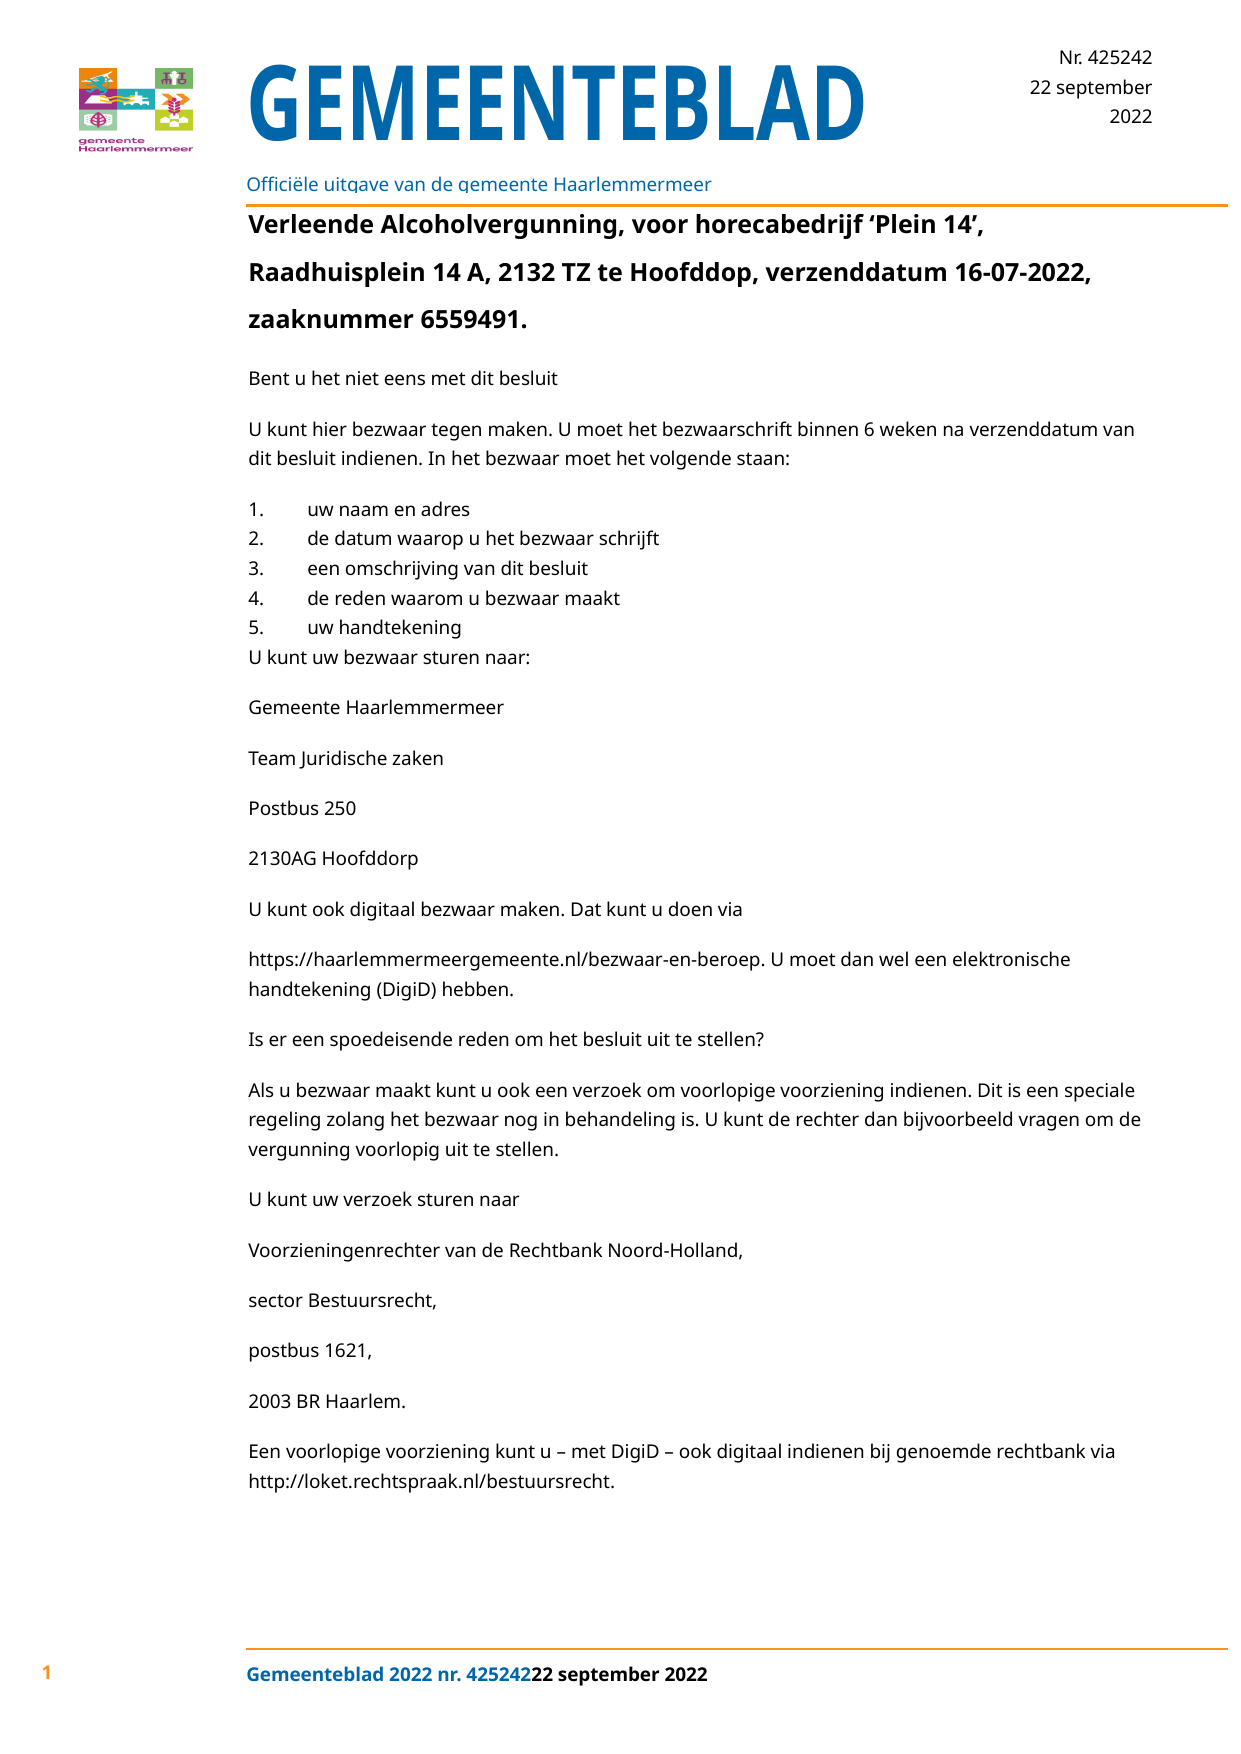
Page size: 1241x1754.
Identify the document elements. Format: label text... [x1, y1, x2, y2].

list de datum waarop u het bezwaar schrijft [248, 526, 1152, 551]
list de reden waarom u bezwaar maakt [248, 585, 1152, 610]
text Voorzieningenrechter van de Rechtbank Noord-Holland, [248, 1237, 1152, 1262]
picture [41, 47, 231, 172]
text U kunt uw verzoek sturen naar [248, 1186, 1152, 1212]
text Verleende Alcoholvergunning, voor horecabedrijf ‘Plein 14’, Raadhuisplein 14 A, 2132 TZ te Hoofddop, verzenddatum 16-07-2022, zaaknummer 6559491. [248, 207, 1152, 336]
text https://haarlemmermeergemeente.nl/bezwaar-en-beroep. U moet dan wel een elektronische handtekening (DigiD) hebben. [248, 946, 1152, 1002]
text Bent u het niet eens met dit besluit [248, 366, 1152, 391]
text Is er een spoedeisende reden om het besluit uit te stellen? [248, 1026, 1152, 1052]
text sector Bestuursrecht, [248, 1287, 1152, 1313]
text Gemeente Haarlemmermeer [248, 694, 1152, 720]
text U kunt hier bezwaar tegen maken. U moet het bezwaarschrift binnen 6 weken na verzenddatum van dit besluit indienen. In het bezwaar moet het volgende staan: [248, 416, 1152, 471]
list uw handtekening [248, 614, 1152, 640]
text Een voorlopige voorziening kunt u – met DigiD – ook digitaal indienen bij genoemde rechtbank via http://loket.rechtspraak.nl/bestuursrecht. [248, 1438, 1152, 1494]
text U kunt ook digitaal bezwaar maken. Dat kunt u doen via [248, 896, 1152, 922]
text U kunt uw bezwaar sturen naar: [248, 644, 1152, 669]
text Postbus 250 [248, 795, 1152, 821]
text Als u bezwaar maakt kunt u ook een verzoek om voorlopige voorziening indienen. Dit is een speciale regeling zolang het bezwaar nog in behandeling is. U kunt de rechter dan bijvoorbeeld vragen om de vergunning voorlopig uit te stellen. [248, 1077, 1152, 1162]
text Team Juridische zaken [248, 745, 1152, 770]
list een omschrijving van dit besluit [248, 555, 1152, 581]
text postbus 1621, [248, 1338, 1152, 1363]
text 2003 BR Haarlem. [248, 1388, 1152, 1414]
list uw naam en adres [248, 496, 1152, 522]
text 2130AG Hoofddorp [248, 846, 1152, 871]
